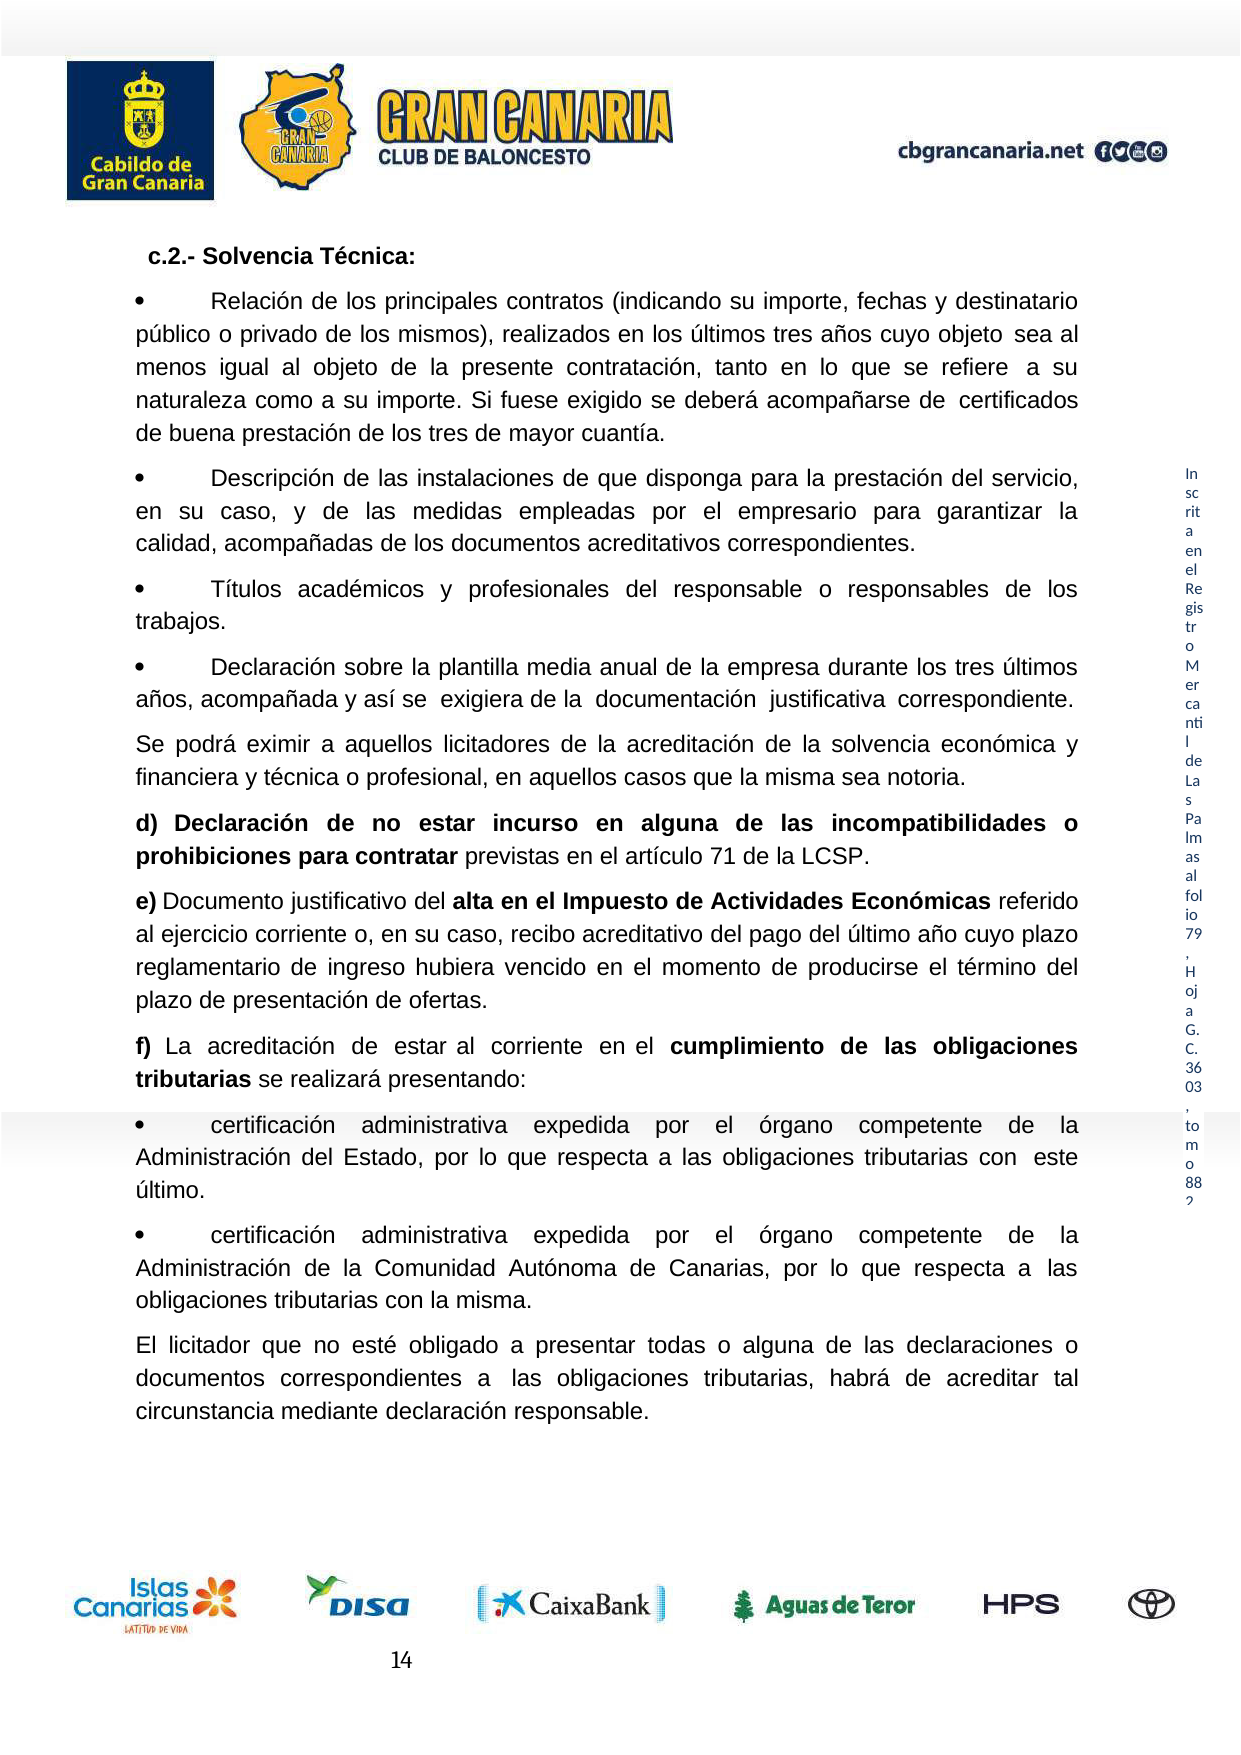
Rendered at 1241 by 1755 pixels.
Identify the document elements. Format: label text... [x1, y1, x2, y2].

list Inscrita en el Registro Mercantil de Las Palmas al folio 79, Hoja G.C. 3603, tomo 882 Gral.- N.I.F.: A-35310598 [1185, 464, 1204, 1204]
